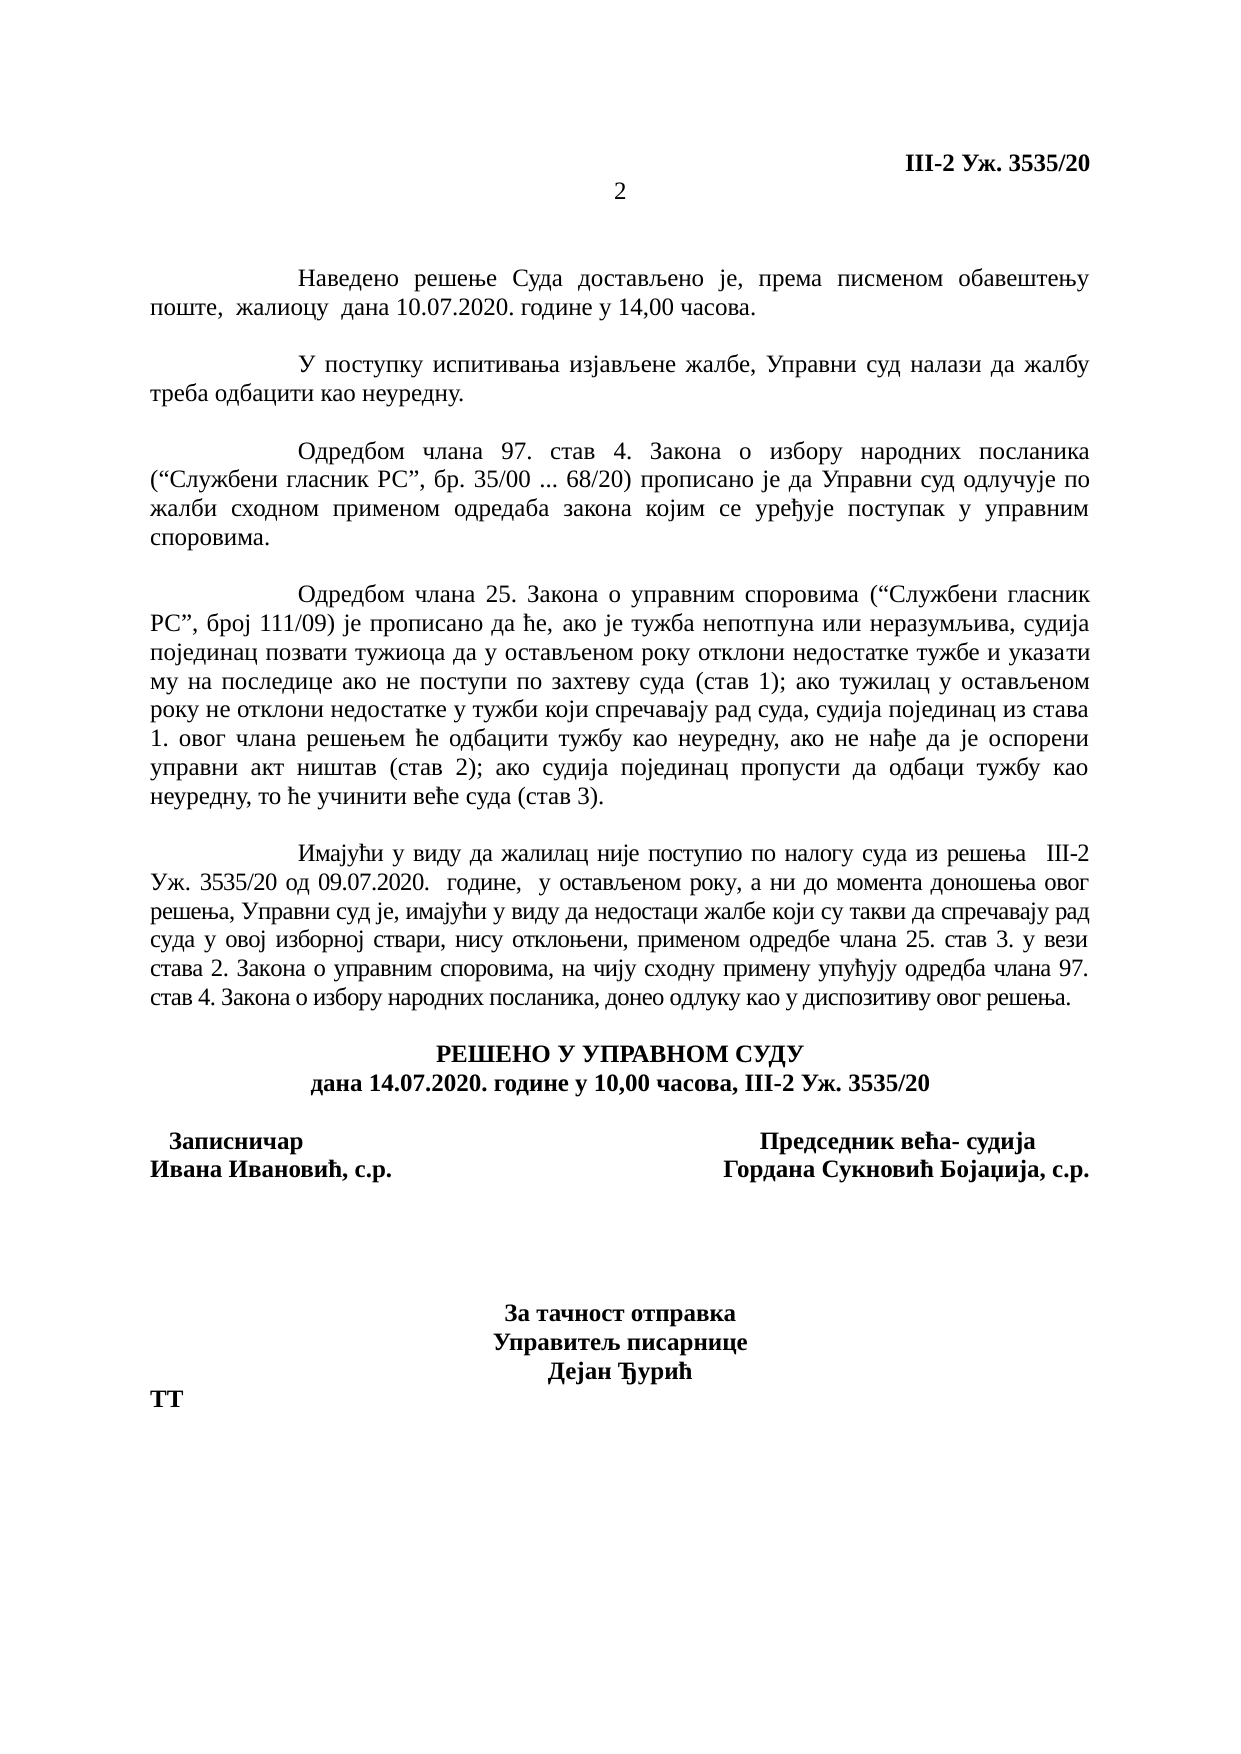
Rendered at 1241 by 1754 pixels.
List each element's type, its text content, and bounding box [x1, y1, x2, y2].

text Управитељ писарнице [150, 1327, 1090, 1356]
text Ивана Ивановић, с.р. Гордана Сукновић Бојаџија, с.р. [150, 1154, 1090, 1183]
text За тачност отправка [150, 1298, 1090, 1327]
text дана 14.07.2020. године у 10,00 часова, III-2 Уж. 3535/20 [150, 1068, 1090, 1097]
text Записничар Председник већа- судија [150, 1126, 1090, 1154]
text ТТ [150, 1384, 1090, 1413]
text Имајући у виду да жалилац није поступио по налогу суда из решења III-2 Уж. 3535/20 од 09.07.2020. године, у остављеном року, а ни до момента доношења овог решења, Управни суд је, имајући у виду да недостаци жалбе који су такви да спречавају рад суда у овој изборној ствари, нису отклоњени, применом одредбе члана 25. став 3. у вези става 2. Закона о управним споровима, на чију сходну примену упућују одредба члана 97. став 4. Закона о избору народних посланика, донео одлуку као у диспозитиву овог решења. [150, 838, 1090, 1011]
text Наведено решење Суда достављено је, према писменом обавештењу поште, жалиоцу дана 10.07.2020. године у 14,00 часова. [150, 263, 1090, 321]
text У поступку испитивања изјављене жалбе, Управни суд налази да жалбу треба одбацити као неуредну. [150, 349, 1090, 407]
text Дејан Ђурић [150, 1356, 1090, 1384]
text Одредбом члана 97. став 4. Закона о избору народних посланика (“Службени гласник РС”, бр. 35/00 ... 68/20) прописано је да Управни суд одлучује по жалби сходном применом одредаба закона којим се уређује поступак у управним споровима. [150, 436, 1090, 551]
text РЕШЕНО У УПРАВНОМ СУДУ [150, 1039, 1090, 1068]
text Одредбом члана 25. Закона о управним споровима (“Службени гласник РС”, број 111/09) је прописано да ће, ако је тужба непотпуна или неразумљива, судија појединац позвати тужиоца да у остављеном року отклони недостатке тужбе и указати му на последице ако не поступи по захтеву суда (став 1); ако тужилац у остављеном року не отклони недостатке у тужби који спречавају рад суда, судија појединац из става 1. овог члана решењем ће одбацити тужбу као неуредну, ако не нађе да је оспорени управни акт ништав (став 2); ако судија појединац пропусти да одбаци тужбу као неуредну, то ће учинити веће суда (став 3). [150, 579, 1090, 809]
